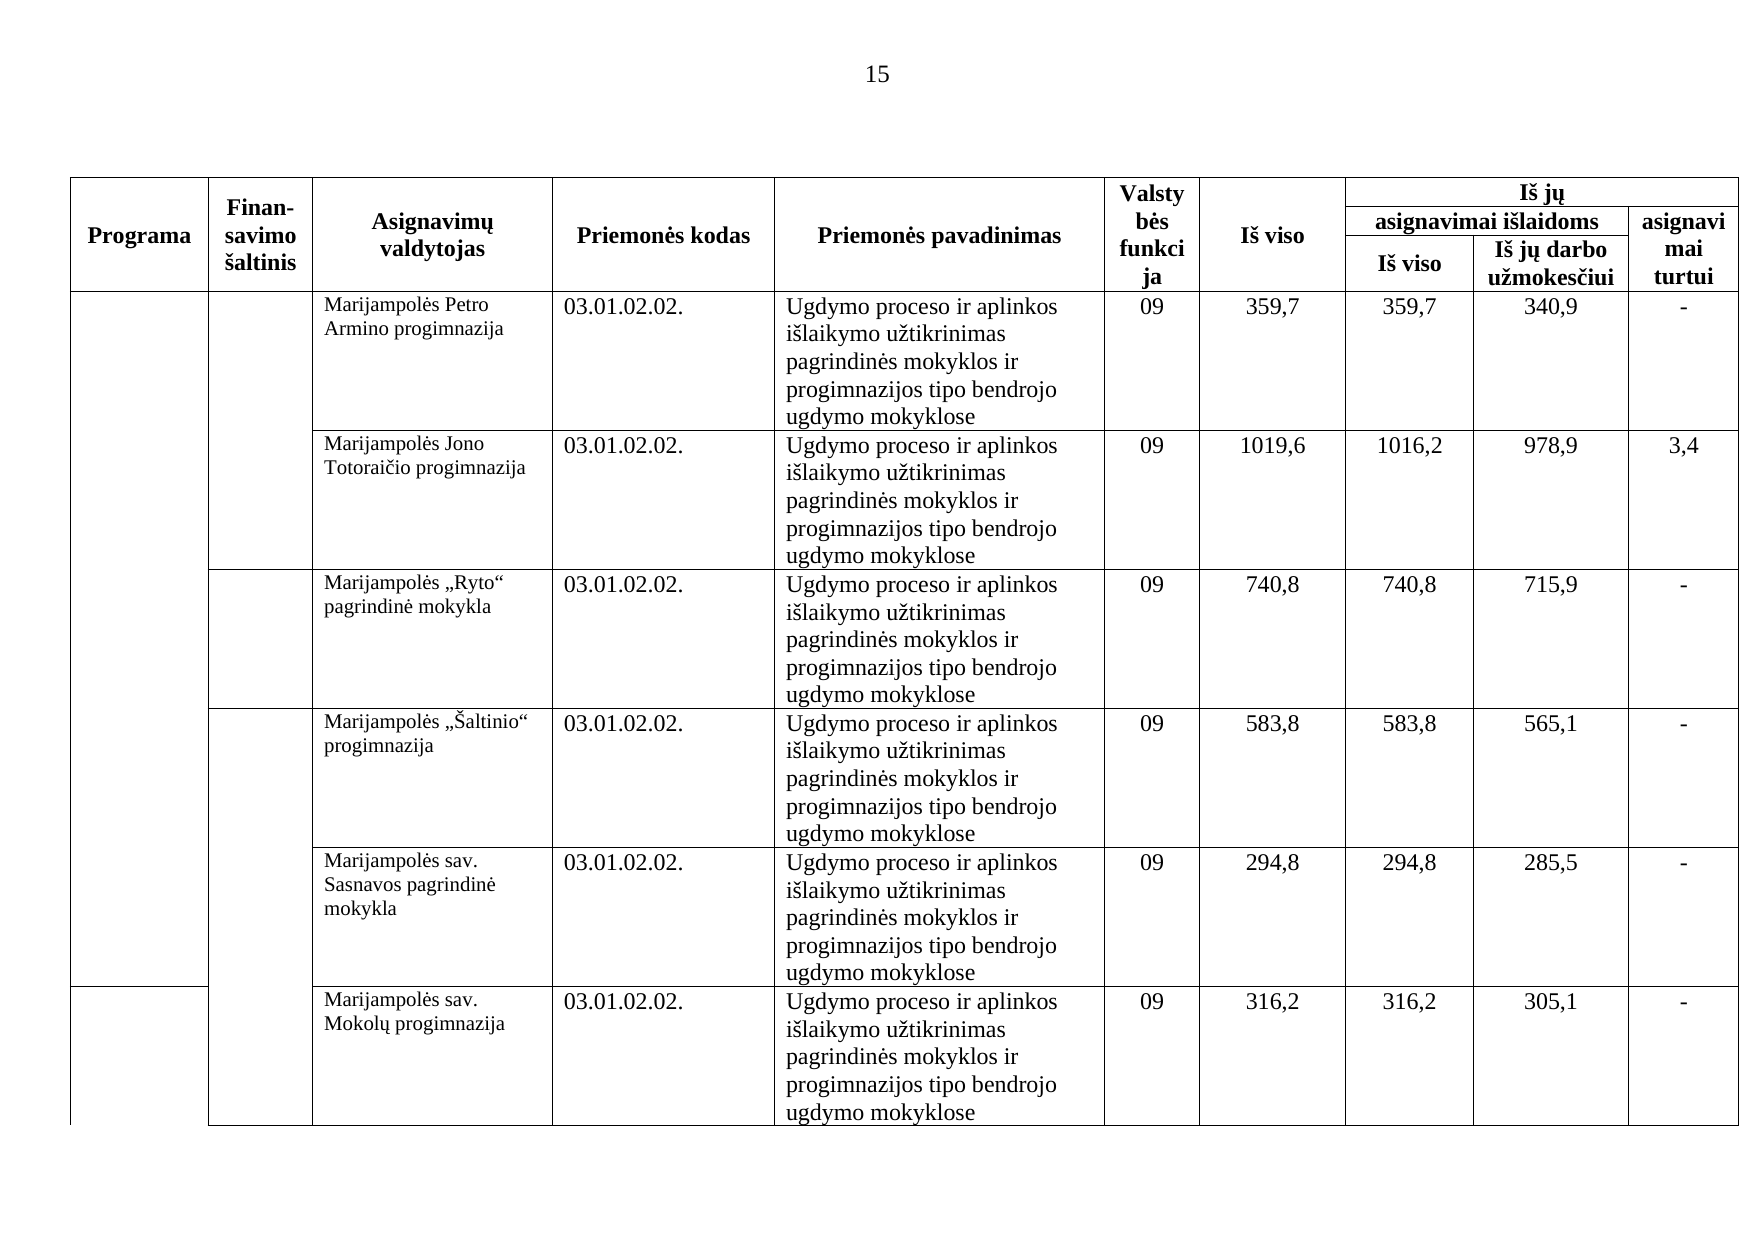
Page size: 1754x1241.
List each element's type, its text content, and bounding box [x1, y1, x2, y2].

table_cell Marijampolės sav. Sasnavos pagrindinė mokykla [313, 848, 552, 986]
table_header Iš viso [1200, 178, 1345, 291]
table_cell 583,8 [1346, 709, 1473, 847]
table_cell 09 [1105, 570, 1199, 708]
table_cell 294,8 [1346, 848, 1473, 986]
table_cell 09 [1105, 987, 1199, 1125]
table_cell - [1629, 848, 1738, 986]
table_cell 09 [1105, 848, 1199, 986]
table_cell Marijampolės sav. Mokolų progimnazija [313, 987, 552, 1125]
table_cell 1019,6 [1200, 431, 1345, 569]
table_cell Ugdymo proceso ir aplinkos išlaikymo užtikrinimas pagrindinės mokyklos ir progimnazijos tipo bendrojo ugdymo mokyklose [775, 431, 1104, 569]
table_cell Marijampolės Jono Totoraičio progimnazija [313, 431, 552, 569]
table_cell [209, 709, 312, 1125]
table_cell 359,7 [1200, 292, 1345, 430]
table_cell 03.01.02.02. [553, 848, 774, 986]
table_cell Ugdymo proceso ir aplinkos išlaikymo užtikrinimas pagrindinės mokyklos ir progimnazijos tipo bendrojo ugdymo mokyklose [775, 848, 1104, 986]
table_cell 09 [1105, 292, 1199, 430]
table_cell 03.01.02.02. [553, 292, 774, 430]
table_cell Iš jų darbo užmokesčiui [1474, 236, 1628, 291]
table_header Programa [71, 178, 208, 291]
table_cell Ugdymo proceso ir aplinkos išlaikymo užtikrinimas pagrindinės mokyklos ir progimnazijos tipo bendrojo ugdymo mokyklose [775, 292, 1104, 430]
table_cell [71, 292, 208, 986]
table_cell 1016,2 [1346, 431, 1473, 569]
table_cell Ugdymo proceso ir aplinkos išlaikymo užtikrinimas pagrindinės mokyklos ir progimnazijos tipo bendrojo ugdymo mokyklose [775, 570, 1104, 708]
table_cell 740,8 [1346, 570, 1473, 708]
table_cell Ugdymo proceso ir aplinkos išlaikymo užtikrinimas pagrindinės mokyklos ir progimnazijos tipo bendrojo ugdymo mokyklose [775, 987, 1104, 1125]
table_cell - [1629, 987, 1738, 1125]
table_header Valstybės funkcija [1105, 178, 1199, 291]
table_cell 316,2 [1200, 987, 1345, 1125]
table_cell Iš viso [1346, 236, 1473, 291]
table_cell Marijampolės „Ryto“ pagrindinė mokykla [313, 570, 552, 708]
table_cell 3,4 [1629, 431, 1738, 569]
table_cell 359,7 [1346, 292, 1473, 430]
table_cell - [1629, 570, 1738, 708]
table_cell 340,9 [1474, 292, 1628, 430]
table_cell 316,2 [1346, 987, 1473, 1125]
table_cell 285,5 [1474, 848, 1628, 986]
table_cell [209, 292, 312, 569]
table_cell Marijampolės Petro Armino progimnazija [313, 292, 552, 430]
table_header Priemonės kodas [553, 178, 774, 291]
table_cell 03.01.02.02. [553, 987, 774, 1125]
table_cell 09 [1105, 709, 1199, 847]
table_header Priemonės pavadinimas [775, 178, 1104, 291]
table_cell 305,1 [1474, 987, 1628, 1125]
table_cell 740,8 [1200, 570, 1345, 708]
table_cell Marijampolės „Šaltinio“ progimnazija [313, 709, 552, 847]
table_cell 03.01.02.02. [553, 431, 774, 569]
table_header Iš jų [1346, 178, 1738, 206]
table_header Asignavimų valdytojas [313, 178, 552, 291]
table_cell 03.01.02.02. [553, 570, 774, 708]
table_cell asignavimai išlaidoms [1346, 207, 1628, 234]
table_cell - [1629, 292, 1738, 430]
table_cell Ugdymo proceso ir aplinkos išlaikymo užtikrinimas pagrindinės mokyklos ir progimnazijos tipo bendrojo ugdymo mokyklose [775, 709, 1104, 847]
table_cell 583,8 [1200, 709, 1345, 847]
table_cell 978,9 [1474, 431, 1628, 569]
table_cell [209, 570, 312, 708]
table_cell 294,8 [1200, 848, 1345, 986]
table_cell 715,9 [1474, 570, 1628, 708]
table_cell [71, 987, 208, 1125]
table_cell - [1629, 709, 1738, 847]
table_cell 03.01.02.02. [553, 709, 774, 847]
table_cell 565,1 [1474, 709, 1628, 847]
table_cell 09 [1105, 431, 1199, 569]
table_cell asignavimai turtui įsigyti [1629, 207, 1738, 291]
table_header Finan-savimo šaltinis [209, 178, 312, 291]
